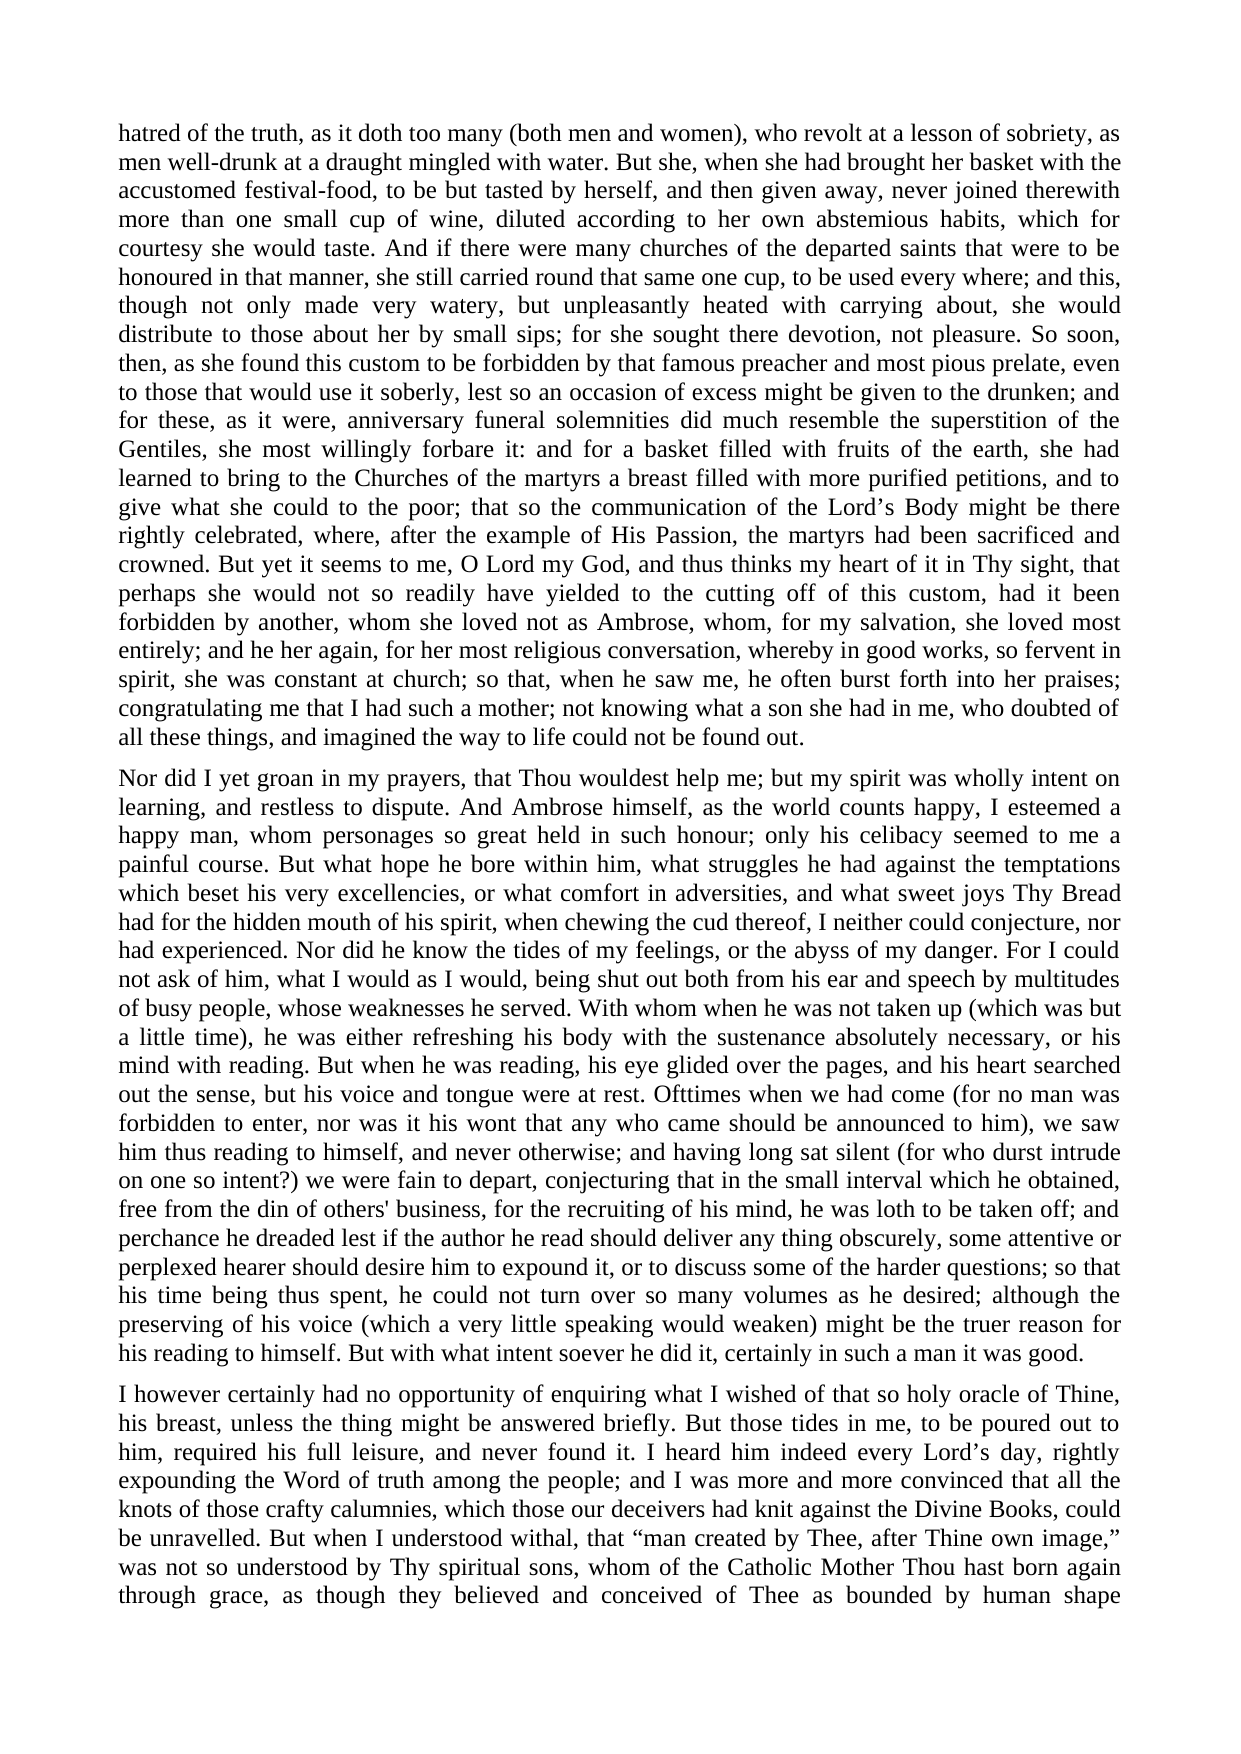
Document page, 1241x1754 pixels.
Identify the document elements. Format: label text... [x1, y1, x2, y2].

text Nor did I yet groan in my prayers, that Thou wouldest help me; but my spirit was wholly intent on learning, and restless to dispute. And Ambrose himself, as the world counts happy, I esteemed a happy man, whom personages so great held in such honour; only his celibacy seemed to me a painful course. But what hope he bore within him, what struggles he had against the temptations which beset his very excellencies, or what comfort in adversities, and what sweet joys Thy Bread had for the hidden mouth of his spirit, when chewing the cud thereof, I neither could conjecture, nor had experienced. Nor did he know the tides of my feelings, or the abyss of my danger. For I could not ask of him, what I would as I would, being shut out both from his ear and speech by multitudes of busy people, whose weaknesses he served. With whom when he was not taken up (which was but a little time), he was either refreshing his body with the sustenance absolutely necessary, or his mind with reading. But when he was reading, his eye glided over the pages, and his heart searched out the sense, but his voice and tongue were at rest. Ofttimes when we had come (for no man was forbidden to enter, nor was it his wont that any who came should be announced to him), we saw him thus reading to himself, and never otherwise; and having long sat silent (for who durst intrude on one so intent?) we were fain to depart, conjecturing that in the small interval which he obtained, free from the din of others' business, for the recruiting of his mind, he was loth to be taken off; and perchance he dreaded lest if the author he read should deliver any thing obscurely, some attentive or perplexed hearer should desire him to expound it, or to discuss some of the harder questions; so that his time being thus spent, he could not turn over so many volumes as he desired; although the preserving of his voice (which a very little speaking would weaken) might be the truer reason for his reading to himself. But with what intent soever he did it, certainly in such a man it was good. [118, 763, 1122, 1367]
text hatred of the truth, as it doth too many (both men and women), who revolt at a lesson of sobriety, as men well-drunk at a draught mingled with water. But she, when she had brought her basket with the accustomed festival-food, to be but tasted by herself, and then given away, never joined therewith more than one small cup of wine, diluted according to her own abstemious habits, which for courtesy she would taste. And if there were many churches of the departed saints that were to be honoured in that manner, she still carried round that same one cup, to be used every where; and this, though not only made very watery, but unpleasantly heated with carrying about, she would distribute to those about her by small sips; for she sought there devotion, not pleasure. So soon, then, as she found this custom to be forbidden by that famous preacher and most pious prelate, even to those that would use it soberly, lest so an occasion of excess might be given to the drunken; and for these, as it were, anniversary funeral solemnities did much resemble the superstition of the Gentiles, she most willingly forbare it: and for a basket filled with fruits of the earth, she had learned to bring to the Churches of the martyrs a breast filled with more purified petitions, and to give what she could to the poor; that so the communication of the Lord’s Body might be there rightly celebrated, where, after the example of His Passion, the martyrs had been sacrificed and crowned. But yet it seems to me, O Lord my God, and thus thinks my heart of it in Thy sight, that perhaps she would not so readily have yielded to the cutting off of this custom, had it been forbidden by another, whom she loved not as Ambrose, whom, for my salvation, she loved most entirely; and he her again, for her most religious conversation, whereby in good works, so fervent in spirit, she was constant at church; so that, when he saw me, he often burst forth into her praises; congratulating me that I had such a mother; not knowing what a son she had in me, who doubted of all these things, and imagined the way to life could not be found out. [118, 118, 1122, 751]
text I however certainly had no opportunity of enquiring what I wished of that so holy oracle of Thine, his breast, unless the thing might be answered briefly. But those tides in me, to be poured out to him, required his full leisure, and never found it. I heard him indeed every Lord’s day, rightly expounding the Word of truth among the people; and I was more and more convinced that all the knots of those crafty calumnies, which those our deceivers had knit against the Divine Books, could be unravelled. But when I understood withal, that “man created by Thee, after Thine own image,” was not so understood by Thy spiritual sons, whom of the Catholic Mother Thou hast born again through grace, as though they believed and conceived of Thee as bounded by human shape [118, 1379, 1122, 1609]
